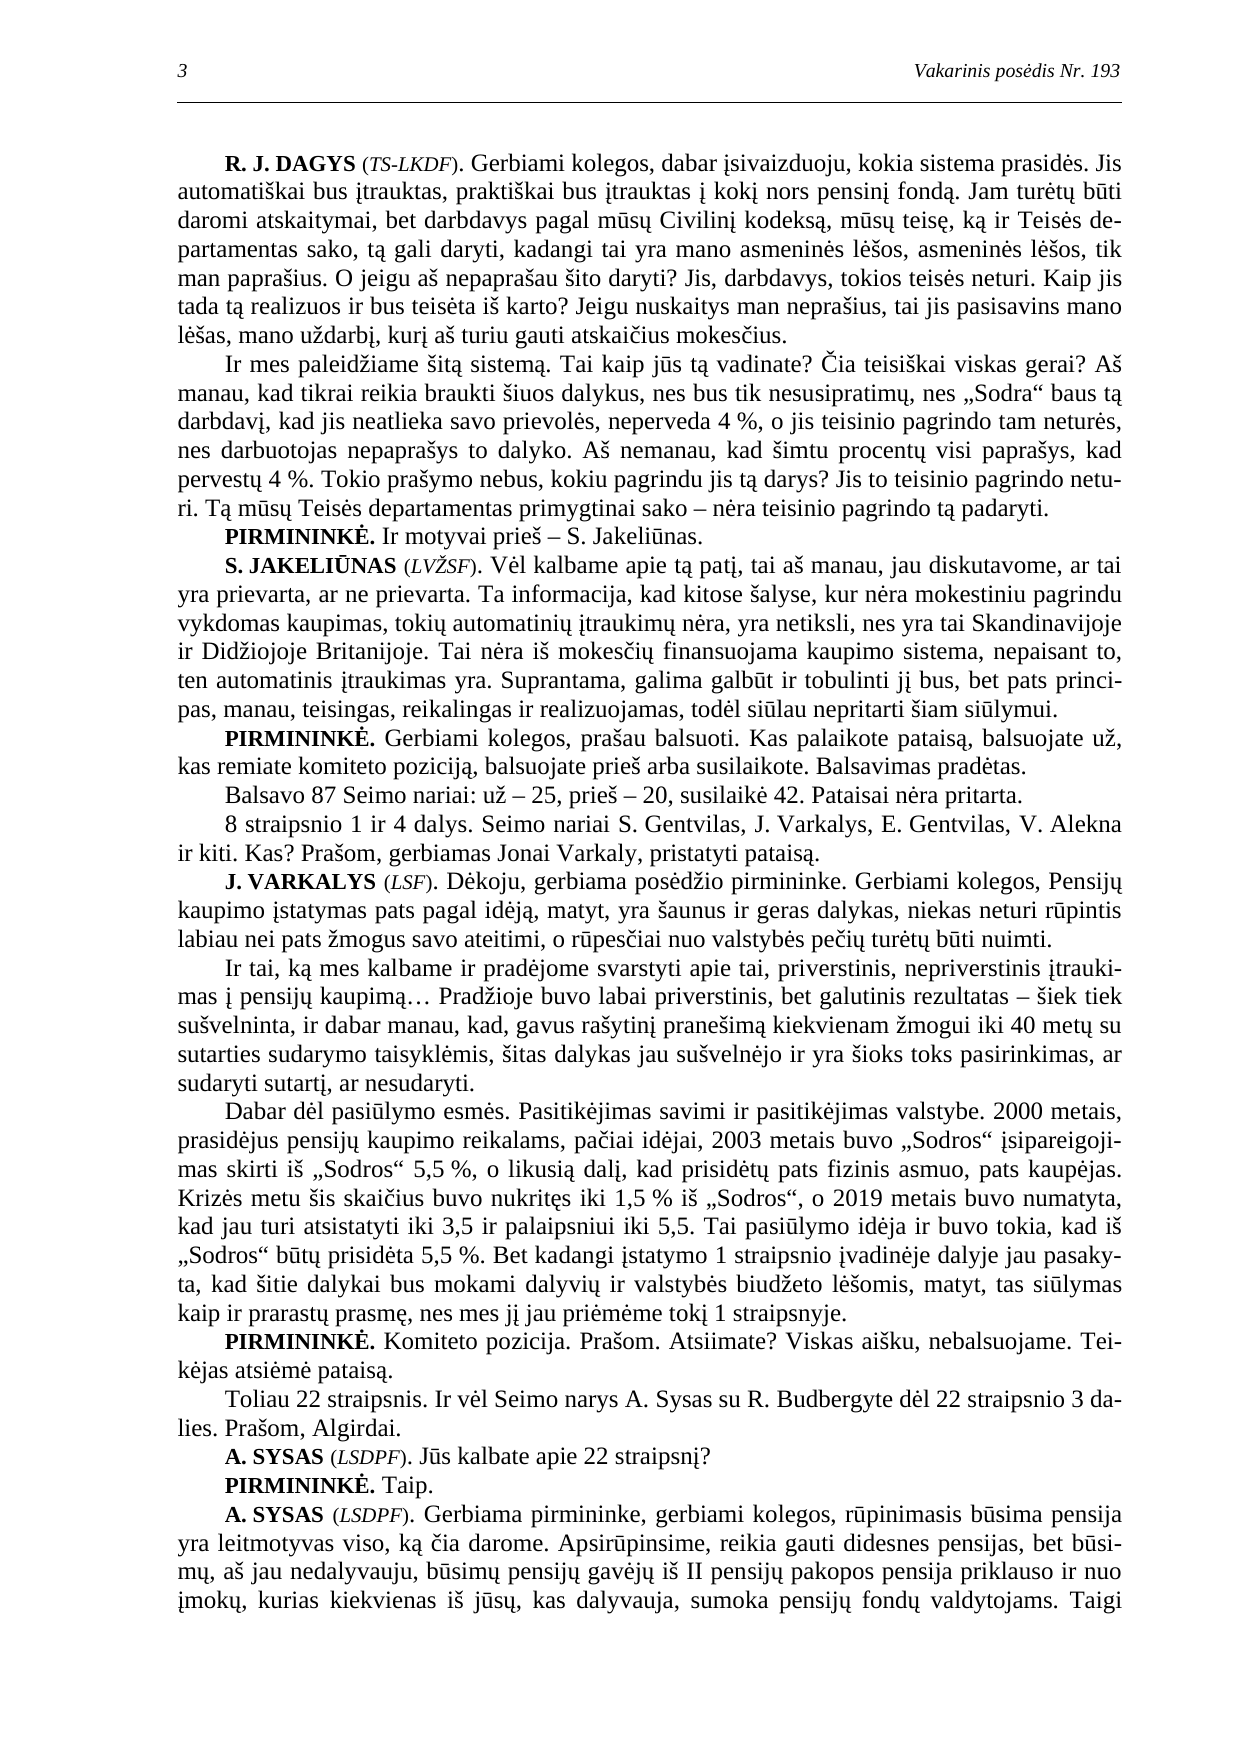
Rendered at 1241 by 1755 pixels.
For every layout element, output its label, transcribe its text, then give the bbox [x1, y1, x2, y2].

text S. JAKELIŪNAS (LVŽSF). Vėl kal­ba­me apie tą pa­tį, tai aš ma­nau, jau dis­ku­ta­vo­me, ar tai yra prie­var­ta, ar ne prie­var­ta. Ta in­for­ma­ci­ja, kad ki­to­se ša­ly­se, kur nė­ra mo­kes­ti­niu pa­grin­du vyk­do­mas kau­pi­mas, to­kių au­to­ma­ti­nių įtrau­ki­mų nė­ra, yra ne­tiks­li, nes yra tai Skan­di­na­vi­jo­je ir Di­džio­jo­je Bri­ta­ni­jo­je. Tai nė­ra iš mo­kes­čių fi­nan­suo­ja­ma kau­pi­mo sis­te­ma, ne­pai­sant to, ten au­to­ma­ti­nis įtrau­ki­mas yra. Su­pran­ta­ma, ga­li­ma gal­būt ir to­bu­lin­ti jį bus, bet pats prin­ci­pas, ma­nau, tei­sin­gas, rei­ka­lin­gas ir re­a­li­zuo­ja­mas, to­dėl siū­lau ne­pri­tar­ti šiam siū­ly­mui. [177, 550, 1122, 723]
text A. SYSAS (LSDPF). Ger­bia­ma pir­mi­nin­ke, ger­bia­mi ko­le­gos, rū­pinimasis bū­si­ma pen­si­ja yra leit­mo­ty­vas vi­so, ką čia da­ro­me. Ap­si­rū­pin­si­me, rei­kia gau­ti di­des­nes pen­si­jas, bet bū­si­mų, aš jau ne­da­ly­vau­ju, bū­si­mų pen­si­jų ga­vė­jų iš II pen­si­jų pa­ko­pos pen­si­ja pri­klau­so ir nuo įmo­kų, ku­rias kiek­vie­nas iš jū­sų, kas da­ly­vau­ja, su­mo­ka pen­si­jų fon­dų val­dy­to­jams. Tai­gi [177, 1499, 1122, 1614]
text PIRMININKĖ. Ger­bia­mi ko­le­gos, pra­šau bal­suo­ti. Kas pa­lai­ko­te pa­tai­są, bal­suo­ja­te už, kas re­mia­te ko­mi­te­to po­zi­ci­ją, bal­suo­ja­te prieš ar­ba su­si­lai­ko­te. Bal­sa­vi­mas pra­dė­tas. [177, 723, 1122, 780]
text Da­bar dėl pa­siū­ly­mo es­mės. Pa­si­ti­kė­ji­mas sa­vi­mi ir pa­si­ti­kė­ji­mas vals­ty­be. 2000 me­tais, pra­si­dė­jus pen­si­jų kau­pi­mo rei­ka­lams, pa­čiai idė­jai, 2003 me­tais bu­vo „Sod­ros“ įsi­pa­rei­go­ji­mas skir­ti iš „Sod­ros“ 5,5 %, o li­ku­sią da­lį, kad pri­si­dė­tų pats fi­zi­nis as­muo, pats kau­pė­jas. Kri­zės me­tu šis skai­čius bu­vo nu­kri­tęs iki 1,5 % iš „Sod­ros“, o 2019 me­tais bu­vo nu­ma­ty­ta, kad jau tu­ri at­si­sta­ty­ti iki 3,5 ir pa­laips­niui iki 5,5. Tai pa­siū­ly­mo idė­ja ir bu­vo to­kia, kad iš „Sod­ros“ bū­tų pri­si­dė­ta 5,5 %. Bet ka­dan­gi įsta­ty­mo 1 straips­nio įva­di­nė­je da­ly­je jau pa­sa­ky­ta, kad ši­tie da­ly­kai bus mo­ka­mi da­ly­vių ir vals­ty­bės biu­dže­to lė­šo­mis, ma­tyt, tas siū­ly­mas kaip ir pra­ras­tų pras­mę, nes mes jį jau pri­ėmė­me to­kį 1 straips­ny­je. [177, 1096, 1122, 1326]
text 8 straips­nio 1 ir 4 da­lys. Sei­mo na­riai S. Gent­vi­las, J. Var­ka­lys, E. Gent­vi­las, V. Alek­na ir ki­ti. Kas? Pra­šom, ger­bia­mas Jo­nai Var­ka­ly, pri­sta­ty­ti pa­tai­są. [177, 809, 1122, 866]
text Ir mes pa­lei­džia­me ši­tą sis­te­mą. Tai kaip jūs tą va­di­na­te? Čia tei­siš­kai vis­kas ge­rai? Aš ma­nau, kad tik­rai rei­kia brauk­ti šiuos da­ly­kus, nes bus tik nesu­si­pra­ti­mų, nes „Sod­ra“ baus tą darb­da­vį, kad jis ne­at­lie­ka sa­vo prie­vo­lės, ne­per­ve­da 4 %, o jis tei­si­nio pa­grin­do tam ne­tu­rės, nes dar­buo­to­jas ne­pa­pra­šys to da­ly­ko. Aš ne­ma­nau, kad šim­tu pro­cen­tų vi­si pa­pra­šys, kad per­ves­tų 4 %. To­kio pra­šy­mo ne­bus, ko­kiu pa­grin­du jis tą da­rys? Jis to tei­si­nio pa­grin­do ne­tu­ri. Tą mū­sų Tei­sės de­par­ta­men­tas pri­myg­ti­nai sa­ko – nė­ra tei­si­nio pa­grin­do tą pa­da­ry­ti. [177, 349, 1122, 521]
text PIRMININKĖ. Taip. [177, 1470, 1122, 1499]
text R. J. DAGYS (TS-LKDF). Ger­bia­mi ko­le­gos, da­bar įsi­vaiz­duo­ju, ko­kia sis­te­ma pra­si­dės. Jis au­to­ma­tiš­kai bus įtrauk­tas, prak­tiš­kai bus įtrauk­tas į ko­kį nors pen­si­nį fon­dą. Jam tu­rė­tų bū­ti da­ro­mi at­skai­ty­mai, bet darb­da­vys pa­gal mū­sų Ci­vi­li­nį ko­dek­są, mū­sų tei­sę, ką ir Tei­sės de­par­ta­men­tas sa­ko, tą ga­li da­ry­ti, ka­dan­gi tai yra ma­no as­me­ni­nės lė­šos, as­me­ni­nės lė­šos, tik man pa­pra­šius. O jei­gu aš ne­pa­pra­šau ši­to da­ry­ti? Jis, darb­da­vys, to­kios tei­sės ne­tu­ri. Kaip jis ta­da tą re­a­li­zuos ir bus tei­sė­ta iš kar­to? Jei­gu nu­skai­tys man ne­pra­šius, tai jis pa­si­sa­vins ma­no lė­šas, ma­no už­dar­bį, ku­rį aš tu­riu gau­ti at­skai­čius mo­kes­čius. [177, 148, 1122, 349]
text PIRMININKĖ. Ko­mi­te­to po­zi­ci­ja. Pra­šom. At­si­i­ma­te? Vis­kas aiš­ku, ne­bal­suo­ja­me. Tei­kė­jas at­si­ė­mė pa­tai­są. [177, 1326, 1122, 1384]
text Ir tai, ką mes kal­ba­me ir pra­dė­jo­me svars­ty­ti apie tai, pri­vers­ti­nis, ne­pri­vers­ti­nis įtrau­ki­mas į pen­si­jų kau­pi­mą… Pra­džio­je bu­vo la­bai pri­vers­ti­nis, bet ga­lu­ti­nis re­zul­ta­tas – šiek tiek su­švel­nin­ta, ir da­bar ma­nau, kad, ga­vus ra­šy­ti­nį pra­ne­ši­mą kiek­vie­nam žmo­gui iki 40 me­tų su su­tar­ties su­da­ry­mo tai­syk­lė­mis, ši­tas da­ly­kas jau su­švel­nė­jo ir yra šioks toks pa­si­rin­ki­mas, ar su­da­ry­ti su­tar­tį, ar ne­su­da­ry­ti. [177, 953, 1122, 1096]
text PIRMININKĖ. Ir mo­ty­vai prieš – S. Ja­ke­liū­nas. [177, 521, 1122, 550]
text To­liau 22 straips­nis. Ir vėl Sei­mo na­rys A. Sy­sas su R. Bud­ber­gy­te dėl 22 straips­nio 3 da­lies. Pra­šom, Al­gir­dai. [177, 1384, 1122, 1441]
text Bal­sa­vo 87 Sei­mo na­riai: už – 25, prieš – 20, su­si­lai­kė 42. Pa­tai­sai nė­ra pri­tar­ta. [177, 780, 1122, 809]
text J. VARKALYS (LSF). Dė­ko­ju, ger­bia­ma po­sė­džio pir­mi­nin­ke. Ger­bia­mi ko­le­gos, Pen­si­jų kau­pi­mo įsta­ty­mas pats pa­gal idė­ją, ma­tyt, yra šau­nus ir ge­ras da­ly­kas, nie­kas ne­tu­ri rū­pin­tis la­biau nei pats žmo­gus sa­vo at­ei­ti­mi, o rū­pes­čiai nuo vals­ty­bės pe­čių tu­rė­tų bū­ti nuim­ti. [177, 866, 1122, 953]
text A. SYSAS (LSDPF). Jūs kal­ba­te apie 22 straips­nį? [177, 1441, 1122, 1470]
